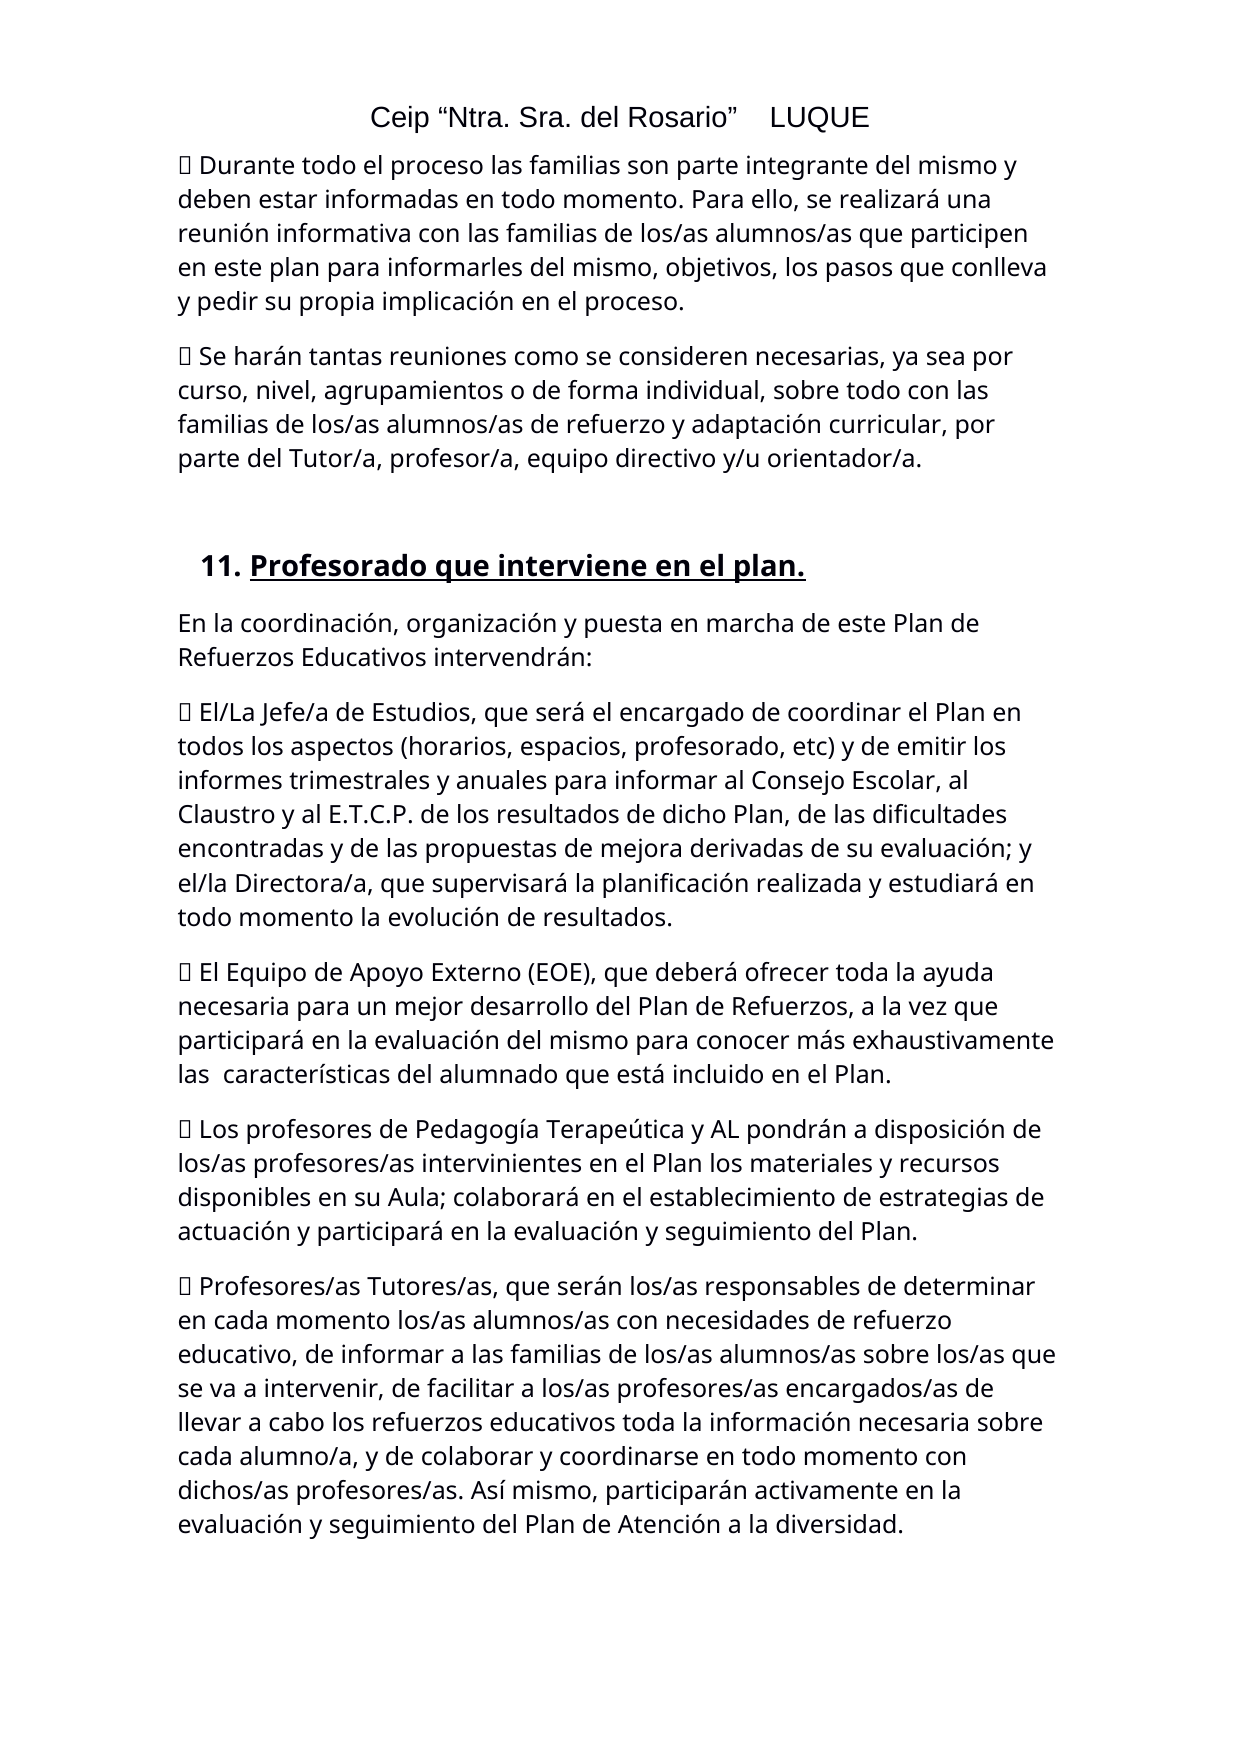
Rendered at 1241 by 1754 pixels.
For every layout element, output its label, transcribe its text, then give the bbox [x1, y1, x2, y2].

text  Profesores/as Tutores/as, que serán los/as responsables de determinar en cada momento los/as alumnos/as con necesidades de refuerzo educativo, de informar a las familias de los/as alumnos/as sobre los/as que se va a intervenir, de facilitar a los/as profesores/as encargados/as de llevar a cabo los refuerzos educativos toda la información necesaria sobre cada alumno/a, y de colaborar y coordinarse en todo momento con dichos/as profesores/as. Así mismo, participarán activamente en la evaluación y seguimiento del Plan de Atención a la diversidad. [177, 1268, 1063, 1541]
text  El/La Jefe/a de Estudios, que será el encargado de coordinar el Plan en todos los aspectos (horarios, espacios, profesorado, etc) y de emitir los informes trimestrales y anuales para informar al Consejo Escolar, al Claustro y al E.T.C.P. de los resultados de dicho Plan, de las dificultades encontradas y de las propuestas de mejora derivadas de su evaluación; y el/la Directora/a, que supervisará la planificación realizada y estudiará en todo momento la evolución de resultados. [177, 695, 1063, 933]
text  Durante todo el proceso las familias son parte integrante del mismo y deben estar informadas en todo momento. Para ello, se realizará una reunión informativa con las familias de los/as alumnos/as que participen en este plan para informarles del mismo, objetivos, los pasos que conlleva y pedir su propia implicación en el proceso. [177, 148, 1063, 318]
text  Los profesores de Pedagogía Terapeútica y AL pondrán a disposición de los/as profesores/as intervinientes en el Plan los materiales y recursos disponibles en su Aula; colaborará en el establecimiento de estrategias de actuación y participará en la evaluación y seguimiento del Plan. [177, 1111, 1063, 1247]
text 11. Profesorado que interviene en el plan. [177, 545, 1063, 585]
text  El Equipo de Apoyo Externo (EOE), que deberá ofrecer toda la ayuda necesaria para un mejor desarrollo del Plan de Refuerzos, a la vez que participará en la evaluación del mismo para conocer más exhaustivamente las características del alumnado que está incluido en el Plan. [177, 954, 1063, 1090]
text  Se harán tantas reuniones como se consideren necesarias, ya sea por curso, nivel, agrupamientos o de forma individual, sobre todo con las familias de los/as alumnos/as de refuerzo y adaptación curricular, por parte del Tutor/a, profesor/a, equipo directivo y/u orientador/a. [177, 339, 1063, 475]
text En la coordinación, organización y puesta en marcha de este Plan de Refuerzos Educativos intervendrán: [177, 606, 1063, 674]
